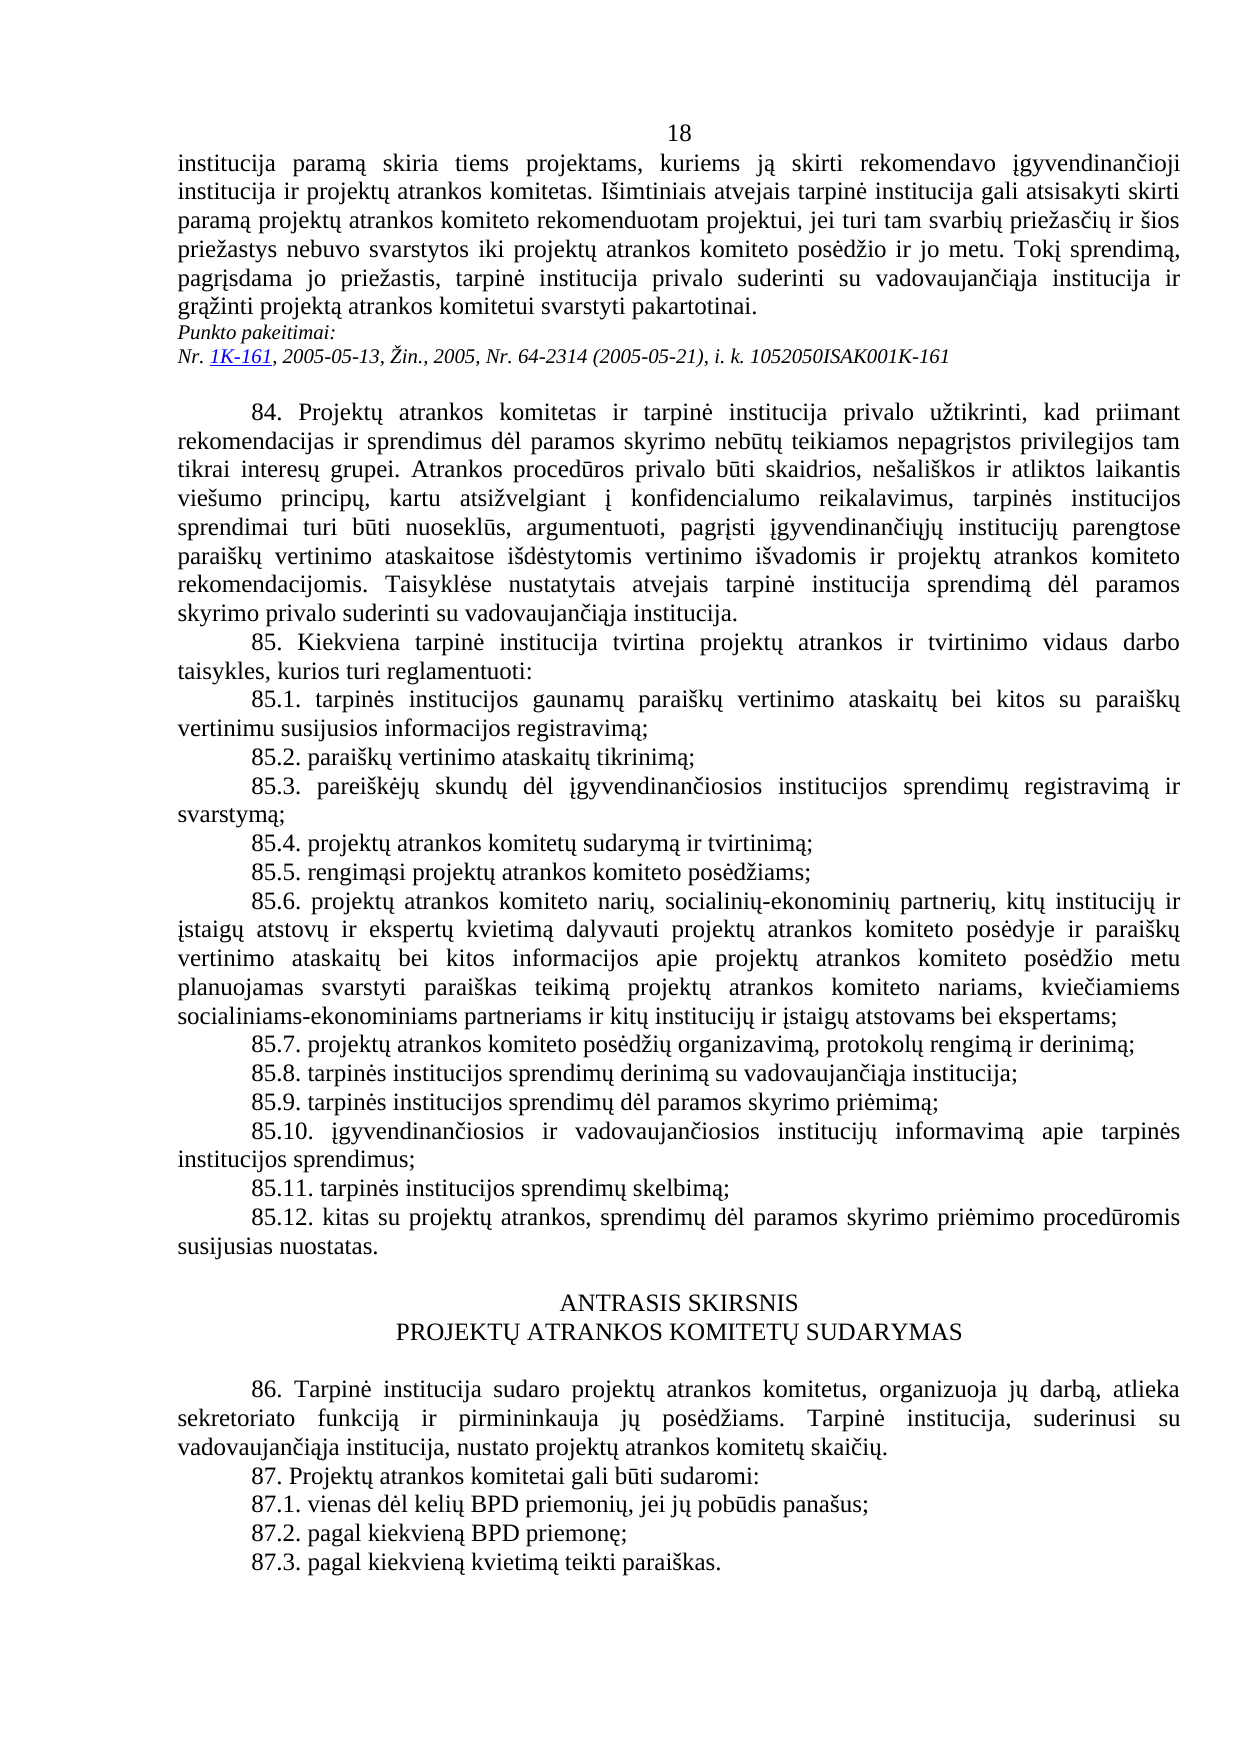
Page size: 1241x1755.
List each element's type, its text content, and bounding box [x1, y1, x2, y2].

text Nr. 1K-161, 2005-05-13, Žin., 2005, Nr. 64-2314 (2005-05-21), i. k. 1052050ISAK001K-161 [177, 344, 1181, 368]
text 86. Tarpinė institucija sudaro projektų atrankos komitetus, organizuoja jų darbą, atlieka sekretoriato funkciją ir pirmininkauja jų posėdžiams. Tarpinė institucija, suderinusi su vadovaujančiąja institucija, nustato projektų atrankos komitetų skaičių. [177, 1374, 1181, 1461]
text institucija paramą skiria tiems projektams, kuriems ją skirti rekomendavo įgyvendinančioji institucija ir projektų atrankos komitetas. Išimtiniais atvejais tarpinė institucija gali atsisakyti skirti paramą projektų atrankos komiteto rekomenduotam projektui, jei turi tam svarbių priežasčių ir šios priežastys nebuvo svarstytos iki projektų atrankos komiteto posėdžio ir jo metu. Tokį sprendimą, pagrįsdama jo priežastis, tarpinė institucija privalo suderinti su vadovaujančiąja institucija ir grąžinti projektą atrankos komitetui svarstyti pakartotinai. [177, 148, 1181, 320]
text 84. Projektų atrankos komitetas ir tarpinė institucija privalo užtikrinti, kad priimant rekomendacijas ir sprendimus dėl paramos skyrimo nebūtų teikiamos nepagrįstos privilegijos tam tikrai interesų grupei. Atrankos procedūros privalo būti skaidrios, nešališkos ir atliktos laikantis viešumo principų, kartu atsižvelgiant į konfidencialumo reikalavimus, tarpinės institucijos sprendimai turi būti nuoseklūs, argumentuoti, pagrįsti įgyvendinančiųjų institucijų parengtose paraiškų vertinimo ataskaitose išdėstytomis vertinimo išvadomis ir projektų atrankos komiteto rekomendacijomis. Taisyklėse nustatytais atvejais tarpinė institucija sprendimą dėl paramos skyrimo privalo suderinti su vadovaujančiąja institucija. [177, 397, 1181, 627]
text 85.11. tarpinės institucijos sprendimų skelbimą; [177, 1173, 1181, 1202]
text 87.1. vienas dėl kelių BPD priemonių, jei jų pobūdis panašus; [177, 1489, 1181, 1518]
text PROJEKTŲ ATRANKOS KOMITETŲ SUDARYMAS [177, 1317, 1181, 1346]
text 85.10. įgyvendinančiosios ir vadovaujančiosios institucijų informavimą apie tarpinės institucijos sprendimus; [177, 1116, 1181, 1173]
text 85.4. projektų atrankos komitetų sudarymą ir tvirtinimą; [177, 828, 1181, 857]
text ANTRASIS SKIRSNIS [177, 1288, 1181, 1317]
text 87.3. pagal kiekvieną kvietimą teikti paraiškas. [177, 1547, 1181, 1576]
text 85.12. kitas su projektų atrankos, sprendimų dėl paramos skyrimo priėmimo procedūromis susijusias nuostatas. [177, 1202, 1181, 1259]
text 85.9. tarpinės institucijos sprendimų dėl paramos skyrimo priėmimą; [177, 1087, 1181, 1116]
text 85.2. paraiškų vertinimo ataskaitų tikrinimą; [177, 742, 1181, 771]
text 85.3. pareiškėjų skundų dėl įgyvendinančiosios institucijos sprendimų registravimą ir svarstymą; [177, 771, 1181, 828]
text 85.5. rengimąsi projektų atrankos komiteto posėdžiams; [177, 857, 1181, 886]
text Punkto pakeitimai: [177, 320, 1181, 344]
text 87.2. pagal kiekvieną BPD priemonę; [177, 1518, 1181, 1547]
text 85.7. projektų atrankos komiteto posėdžių organizavimą, protokolų rengimą ir derinimą; [177, 1029, 1181, 1058]
text 85.8. tarpinės institucijos sprendimų derinimą su vadovaujančiąja institucija; [177, 1058, 1181, 1087]
text 85. Kiekviena tarpinė institucija tvirtina projektų atrankos ir tvirtinimo vidaus darbo taisykles, kurios turi reglamentuoti: [177, 627, 1181, 684]
text 85.6. projektų atrankos komiteto narių, socialinių-ekonominių partnerių, kitų institucijų ir įstaigų atstovų ir ekspertų kvietimą dalyvauti projektų atrankos komiteto posėdyje ir paraiškų vertinimo ataskaitų bei kitos informacijos apie projektų atrankos komiteto posėdžio metu planuojamas svarstyti paraiškas teikimą projektų atrankos komiteto nariams, kviečiamiems socialiniams-ekonominiams partneriams ir kitų institucijų ir įstaigų atstovams bei ekspertams; [177, 886, 1181, 1029]
text 87. Projektų atrankos komitetai gali būti sudaromi: [177, 1461, 1181, 1489]
text 85.1. tarpinės institucijos gaunamų paraiškų vertinimo ataskaitų bei kitos su paraiškų vertinimu susijusios informacijos registravimą; [177, 684, 1181, 742]
